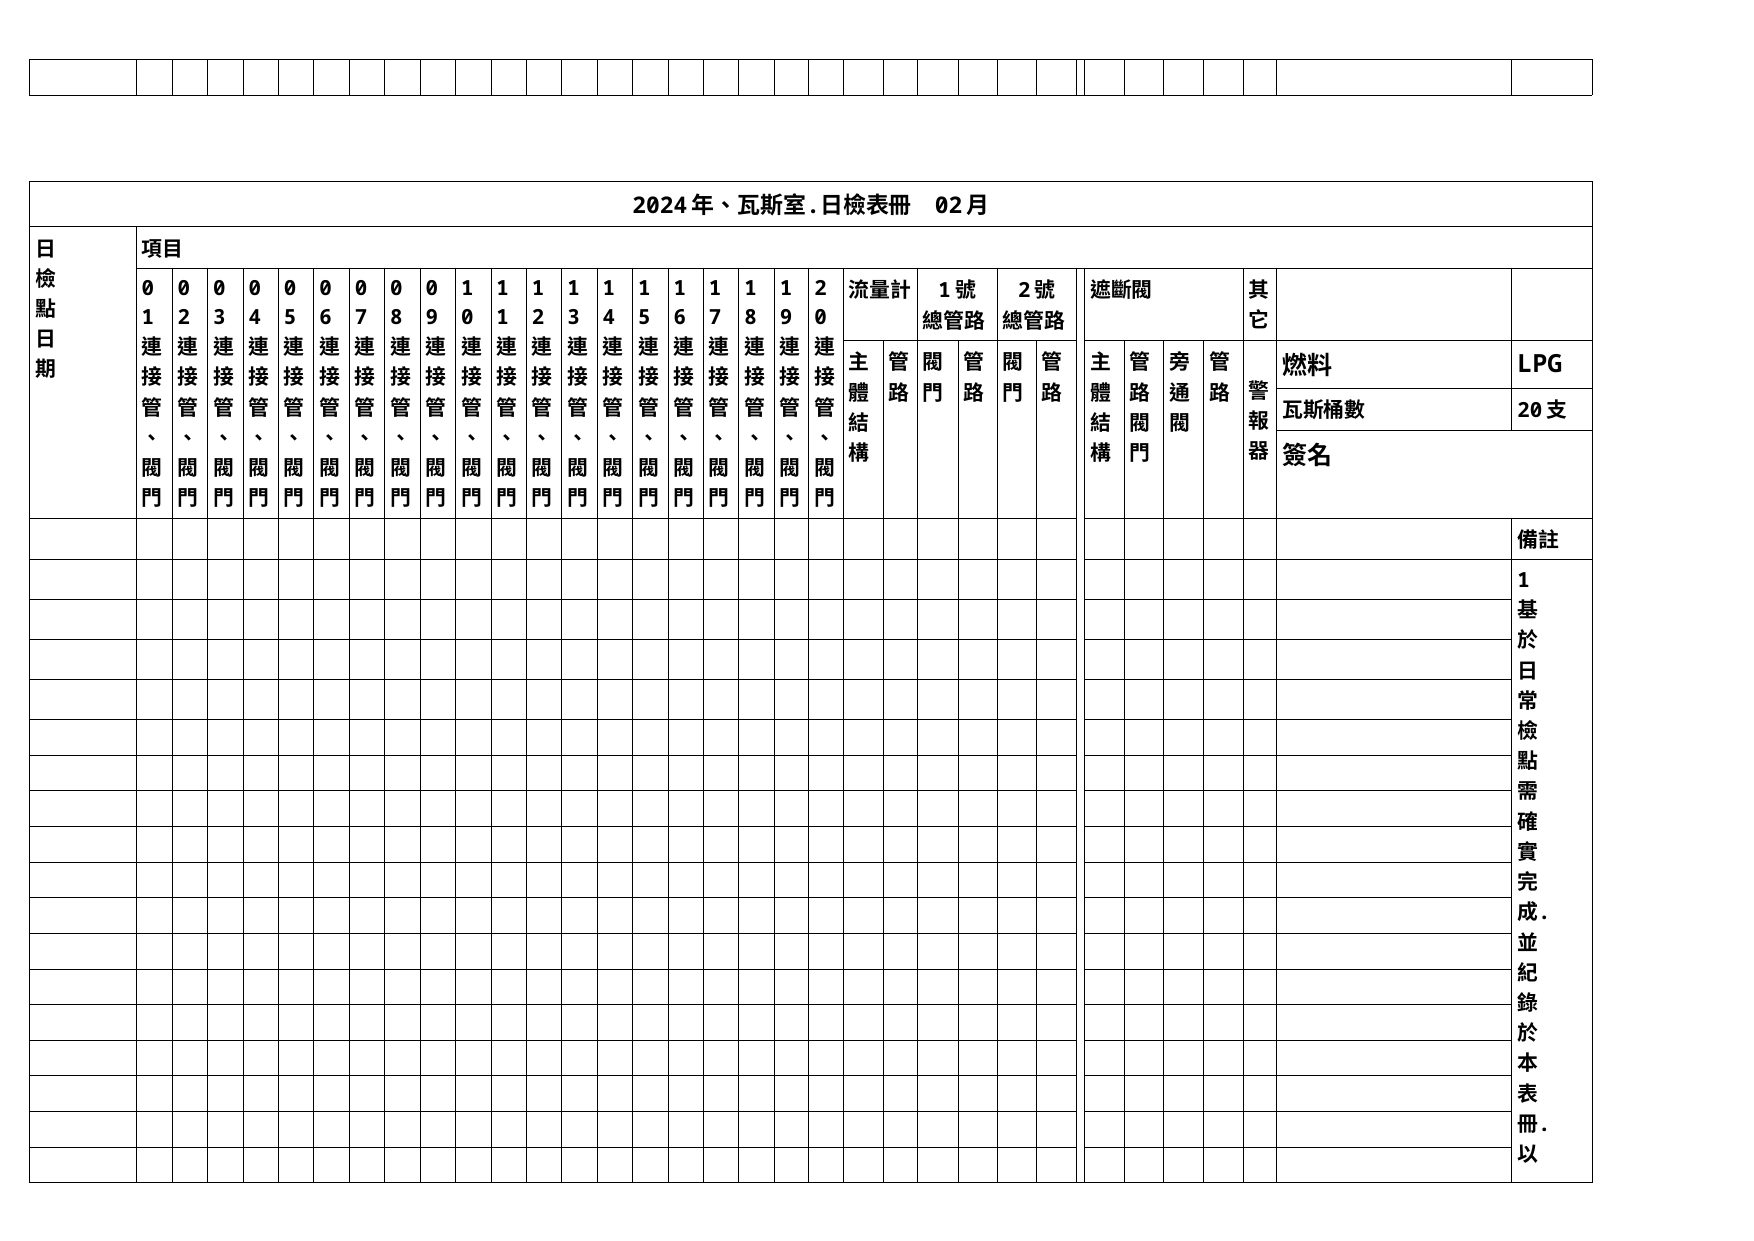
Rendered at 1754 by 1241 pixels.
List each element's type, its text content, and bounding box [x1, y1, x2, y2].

table_cell [633, 827, 668, 862]
table_cell [669, 1005, 703, 1040]
table_cell 20支 [1512, 389, 1592, 429]
table_cell [1085, 756, 1124, 790]
table_cell [562, 560, 597, 599]
table_cell [421, 519, 455, 559]
table_cell [1125, 756, 1163, 790]
table_cell [1244, 680, 1276, 719]
table_cell [1037, 519, 1076, 559]
table_cell [1204, 519, 1243, 559]
table_cell [1125, 600, 1163, 639]
table_cell [1244, 1076, 1276, 1111]
table_cell [998, 791, 1036, 826]
table_cell [208, 680, 243, 719]
table_cell [173, 1112, 207, 1147]
table_cell [30, 560, 136, 599]
table_cell [669, 60, 703, 95]
table_cell [918, 1112, 958, 1147]
table_cell [456, 519, 491, 559]
table_cell [350, 934, 384, 968]
table_cell [30, 898, 136, 933]
table_cell [598, 680, 632, 719]
table_cell [809, 1005, 843, 1040]
table_cell [739, 640, 774, 679]
table_cell [633, 898, 668, 933]
table_cell [998, 600, 1036, 639]
table_cell [1037, 640, 1076, 679]
table_cell [208, 970, 243, 1004]
table_cell [244, 970, 278, 1004]
table_cell [244, 898, 278, 933]
table_cell [314, 934, 349, 968]
table_cell [1204, 600, 1243, 639]
table_cell [1125, 1112, 1163, 1147]
table_cell [918, 970, 958, 1004]
table_cell [1037, 863, 1076, 897]
table_cell [809, 600, 843, 639]
table_cell [775, 519, 808, 559]
table_cell [1164, 519, 1203, 559]
table_cell [1125, 827, 1163, 862]
table_cell [918, 60, 958, 95]
table_cell [1244, 863, 1276, 897]
table_cell [918, 934, 958, 968]
table_cell [959, 934, 997, 968]
table_cell [918, 1076, 958, 1111]
table_cell [884, 519, 917, 559]
table_cell [1085, 934, 1124, 968]
table_cell 旁 通 閥 [1164, 341, 1203, 517]
table_cell [918, 720, 958, 755]
table_cell [775, 1041, 808, 1075]
table_cell [809, 640, 843, 679]
table_cell [633, 519, 668, 559]
table_cell [998, 1041, 1036, 1075]
table_cell [173, 560, 207, 599]
table_cell [598, 640, 632, 679]
table_cell [1037, 60, 1076, 95]
table_cell [633, 60, 668, 95]
table_cell [350, 970, 384, 1004]
table_cell [918, 791, 958, 826]
table_cell [385, 1076, 420, 1111]
table_cell [30, 720, 136, 755]
table_cell [598, 863, 632, 897]
table_cell [173, 863, 207, 897]
table_cell [527, 1041, 561, 1075]
table_cell [1204, 863, 1243, 897]
table_cell [1244, 756, 1276, 790]
table_cell [918, 600, 958, 639]
table_cell [1125, 934, 1163, 968]
table_cell [137, 827, 172, 862]
table_cell [314, 720, 349, 755]
table_cell [456, 756, 491, 790]
table_cell [208, 720, 243, 755]
table_cell [918, 560, 958, 599]
table_cell [633, 640, 668, 679]
table_cell [704, 934, 738, 968]
table_cell [137, 970, 172, 1004]
table_cell [1244, 898, 1276, 933]
table_cell 管 路 [959, 341, 997, 517]
table_cell [527, 934, 561, 968]
table_cell [421, 791, 455, 826]
table_cell [598, 1005, 632, 1040]
table_cell [998, 560, 1036, 599]
table_cell [959, 600, 997, 639]
table_cell [456, 720, 491, 755]
table_cell [492, 560, 526, 599]
table_cell [314, 1041, 349, 1075]
table_cell [1125, 680, 1163, 719]
table_cell [844, 720, 883, 755]
table_cell [350, 560, 384, 599]
table_cell [1164, 720, 1203, 755]
table_cell [1164, 1112, 1203, 1147]
table_cell [739, 756, 774, 790]
table_cell [598, 600, 632, 639]
table_cell [30, 827, 136, 862]
table_cell [739, 720, 774, 755]
table_cell [279, 934, 313, 968]
table_cell [775, 1076, 808, 1111]
table_cell [527, 680, 561, 719]
table_cell [385, 680, 420, 719]
table_cell 警 報 器 [1244, 341, 1276, 517]
table_cell [279, 1112, 313, 1147]
table_cell [918, 756, 958, 790]
table_cell [809, 791, 843, 826]
table_cell 06 連 接 管 、 閥 門 [314, 269, 349, 517]
table_cell [739, 970, 774, 1004]
table_cell [492, 898, 526, 933]
table_cell [1164, 827, 1203, 862]
table_cell 08 連 接 管 、 閥 門 [385, 269, 420, 517]
table_cell [1037, 934, 1076, 968]
table_cell [918, 640, 958, 679]
table_cell [1125, 1076, 1163, 1111]
table_cell [669, 756, 703, 790]
table_cell [173, 680, 207, 719]
table_cell [527, 1148, 561, 1182]
table_cell [1277, 898, 1511, 933]
table_cell [1204, 898, 1243, 933]
table_cell [137, 60, 172, 95]
table_cell [492, 1041, 526, 1075]
table_cell 流量計 [844, 269, 917, 340]
table_cell [1204, 680, 1243, 719]
table_cell [844, 791, 883, 826]
table_cell [421, 898, 455, 933]
table_cell [562, 827, 597, 862]
table_cell [350, 640, 384, 679]
table_cell [598, 560, 632, 599]
table_cell [1204, 560, 1243, 599]
table_cell [1037, 680, 1076, 719]
table_cell 02 連 接 管 、 閥 門 [173, 269, 207, 517]
table_cell [492, 1076, 526, 1111]
table_cell [998, 863, 1036, 897]
table_cell [244, 791, 278, 826]
table_cell [562, 600, 597, 639]
table_cell [1164, 934, 1203, 968]
table_cell [527, 560, 561, 599]
table_cell [527, 640, 561, 679]
table_cell [137, 1041, 172, 1075]
table_cell [1204, 934, 1243, 968]
table_cell [1204, 827, 1243, 862]
table_cell [492, 680, 526, 719]
table_cell [1125, 640, 1163, 679]
table_cell [959, 1148, 997, 1182]
table_cell 閥 門 [998, 341, 1036, 517]
table_cell [421, 60, 455, 95]
table_cell 12 連 接 管 、 閥 門 [527, 269, 561, 517]
table_cell [633, 970, 668, 1004]
table_cell [775, 640, 808, 679]
table_cell [527, 519, 561, 559]
table_cell [562, 680, 597, 719]
table_cell [350, 756, 384, 790]
table_cell [492, 756, 526, 790]
table_cell [350, 1112, 384, 1147]
table_cell [704, 1041, 738, 1075]
table_cell [279, 756, 313, 790]
table_cell [492, 934, 526, 968]
table_cell [739, 1112, 774, 1147]
table_cell [884, 863, 917, 897]
table_cell [884, 1076, 917, 1111]
table_cell [385, 791, 420, 826]
table_cell [1277, 1148, 1511, 1182]
table_cell [918, 1041, 958, 1075]
table_cell 04 連 接 管 、 閥 門 [244, 269, 278, 517]
table_cell [279, 1005, 313, 1040]
table_cell 項目 [137, 227, 1592, 268]
table_cell [30, 1148, 136, 1182]
table_cell [809, 1112, 843, 1147]
table_cell [208, 600, 243, 639]
table_cell [30, 519, 136, 559]
table_cell [314, 560, 349, 599]
table_cell [809, 898, 843, 933]
table_cell 管 路 閥 門 [1125, 341, 1163, 517]
table_cell [456, 898, 491, 933]
table_cell [704, 560, 738, 599]
table_cell [809, 60, 843, 95]
table_cell [173, 1041, 207, 1075]
table_cell [633, 934, 668, 968]
table_cell [959, 1041, 997, 1075]
table_cell [1277, 720, 1511, 755]
table_cell [30, 756, 136, 790]
table_cell [998, 720, 1036, 755]
table_cell [279, 560, 313, 599]
table_cell [1277, 640, 1511, 679]
table_cell [704, 720, 738, 755]
table_cell [562, 863, 597, 897]
table_cell [1512, 269, 1592, 340]
table_cell [918, 1148, 958, 1182]
table_cell [844, 640, 883, 679]
table_cell [1277, 60, 1511, 95]
table_cell [1085, 560, 1124, 599]
table_cell [633, 560, 668, 599]
table_cell [1164, 1041, 1203, 1075]
table_cell 01 連 接 管 、 閥 門 [137, 269, 172, 517]
table_cell 管 路 [1204, 341, 1243, 517]
table_cell [1164, 560, 1203, 599]
table_cell [385, 934, 420, 968]
table_cell [669, 1112, 703, 1147]
table_cell [844, 1148, 883, 1182]
table_cell [998, 60, 1036, 95]
table_cell 18 連 接 管 、 閥 門 [739, 269, 774, 517]
table_cell [314, 863, 349, 897]
table_cell [739, 1005, 774, 1040]
table_cell [1277, 827, 1511, 862]
table_cell [1085, 1112, 1124, 1147]
table_cell [704, 863, 738, 897]
table_cell [208, 863, 243, 897]
table_cell [844, 863, 883, 897]
table_cell [1125, 898, 1163, 933]
table_cell 管 路 [1037, 341, 1076, 517]
table_cell [669, 720, 703, 755]
table_cell [279, 827, 313, 862]
table_cell 主 體 結 構 [1085, 341, 1124, 517]
table_cell [1204, 1112, 1243, 1147]
table_cell [527, 970, 561, 1004]
table_cell [1085, 1148, 1124, 1182]
table_cell [884, 791, 917, 826]
table_cell [562, 1041, 597, 1075]
table_cell [173, 791, 207, 826]
table_cell 日 檢 點 日 期 [30, 227, 136, 517]
table_cell 閥門 [918, 341, 958, 517]
table_cell [30, 60, 136, 95]
table_cell [1037, 756, 1076, 790]
table_cell [137, 1112, 172, 1147]
table_cell [1277, 791, 1511, 826]
table_cell [669, 791, 703, 826]
table_cell [598, 970, 632, 1004]
table_cell [244, 827, 278, 862]
table_cell [884, 640, 917, 679]
table_cell [173, 1148, 207, 1182]
table_cell [1204, 60, 1243, 95]
table_cell [30, 600, 136, 639]
table_cell [1244, 1041, 1276, 1075]
table_cell [527, 600, 561, 639]
table_cell [809, 519, 843, 559]
table_cell [1125, 1005, 1163, 1040]
table_cell [1037, 560, 1076, 599]
table_cell [598, 934, 632, 968]
table_cell [739, 827, 774, 862]
table_cell [1204, 1005, 1243, 1040]
table_cell [173, 756, 207, 790]
table_cell [633, 680, 668, 719]
table_cell [633, 756, 668, 790]
table_cell [998, 970, 1036, 1004]
table_cell [998, 1005, 1036, 1040]
table_cell [633, 600, 668, 639]
table_cell [704, 1005, 738, 1040]
table_cell [669, 863, 703, 897]
table_cell [30, 970, 136, 1004]
table_cell [704, 791, 738, 826]
table_cell [279, 898, 313, 933]
table_cell [385, 60, 420, 95]
table_cell 05 連 接 管 、 閥 門 [279, 269, 313, 517]
table_cell [1277, 970, 1511, 1004]
table_cell 瓦斯桶數 [1277, 389, 1511, 429]
table_cell [137, 519, 172, 559]
table_cell [279, 640, 313, 679]
table_cell [1085, 1005, 1124, 1040]
table_cell [704, 827, 738, 862]
table_cell [1164, 60, 1203, 95]
table_cell [492, 863, 526, 897]
table_cell [385, 898, 420, 933]
table_cell [314, 640, 349, 679]
table_cell [1037, 1005, 1076, 1040]
table_cell [244, 1112, 278, 1147]
table_cell [1085, 791, 1124, 826]
table_cell [739, 863, 774, 897]
table_cell [884, 756, 917, 790]
table_cell [1085, 640, 1124, 679]
table_cell [492, 720, 526, 755]
table_cell [1244, 1112, 1276, 1147]
table_cell 13 連 接 管 、 閥 門 [562, 269, 597, 517]
table_cell [1164, 1005, 1203, 1040]
table_cell [669, 827, 703, 862]
table_cell [562, 1148, 597, 1182]
table_cell [844, 560, 883, 599]
table_cell [314, 898, 349, 933]
table_cell [562, 934, 597, 968]
table_cell [279, 863, 313, 897]
table_cell [385, 863, 420, 897]
table_cell [1277, 756, 1511, 790]
table_cell [918, 1005, 958, 1040]
table_cell [456, 1005, 491, 1040]
table_cell [775, 720, 808, 755]
table_cell [137, 791, 172, 826]
table_cell [739, 560, 774, 599]
table_cell [775, 791, 808, 826]
table_cell [1244, 560, 1276, 599]
table_cell [173, 970, 207, 1004]
table_cell [884, 827, 917, 862]
table_cell [775, 560, 808, 599]
table_cell [527, 863, 561, 897]
table_cell 03 連 接 管 、 閥 門 [208, 269, 243, 517]
table_cell [30, 680, 136, 719]
table_cell [959, 756, 997, 790]
table_cell [809, 934, 843, 968]
table_cell [173, 1005, 207, 1040]
table_cell [775, 898, 808, 933]
table_cell [959, 560, 997, 599]
table_cell [350, 1041, 384, 1075]
table_cell [385, 827, 420, 862]
table_cell [279, 1041, 313, 1075]
table_cell [208, 1041, 243, 1075]
table_cell [421, 680, 455, 719]
table_cell [884, 934, 917, 968]
table_cell [30, 1041, 136, 1075]
table_cell 簽名 [1277, 431, 1592, 517]
table_cell [1244, 600, 1276, 639]
table_cell [598, 791, 632, 826]
table_cell [1164, 1148, 1203, 1182]
table_cell [669, 970, 703, 1004]
table_cell [775, 1112, 808, 1147]
table_cell [314, 1148, 349, 1182]
table_cell [1204, 1148, 1243, 1182]
table_cell [739, 898, 774, 933]
table_cell [884, 600, 917, 639]
table_cell [137, 1005, 172, 1040]
table_cell [844, 600, 883, 639]
table_cell [1204, 1041, 1243, 1075]
table_cell [669, 1148, 703, 1182]
table_cell [421, 1112, 455, 1147]
table_cell [1037, 1076, 1076, 1111]
table_cell [598, 756, 632, 790]
table_cell [562, 898, 597, 933]
table_cell [669, 560, 703, 599]
table_cell [884, 60, 917, 95]
table_cell [30, 863, 136, 897]
table_cell [598, 1041, 632, 1075]
table_cell [959, 863, 997, 897]
table_cell [527, 1112, 561, 1147]
table_cell [1037, 1041, 1076, 1075]
table_cell [1085, 680, 1124, 719]
table_cell [244, 1076, 278, 1111]
table_cell [844, 756, 883, 790]
table_cell [456, 680, 491, 719]
table_cell [314, 827, 349, 862]
table_cell [959, 1005, 997, 1040]
table_cell [385, 600, 420, 639]
table_cell [385, 519, 420, 559]
table_cell [998, 934, 1036, 968]
table_cell [959, 680, 997, 719]
table_cell 燃料 [1277, 341, 1511, 388]
table_cell [279, 1148, 313, 1182]
table_cell [173, 600, 207, 639]
table_cell [598, 720, 632, 755]
table_cell [669, 934, 703, 968]
table_cell [244, 756, 278, 790]
table_cell [809, 756, 843, 790]
table_cell [279, 680, 313, 719]
table_cell [208, 60, 243, 95]
table_cell [30, 791, 136, 826]
table_cell [704, 1076, 738, 1111]
table_cell [998, 756, 1036, 790]
table_cell [844, 60, 883, 95]
table_cell [385, 756, 420, 790]
table_cell [959, 1076, 997, 1111]
table_cell [562, 1076, 597, 1111]
table_cell [1164, 1076, 1203, 1111]
table_cell [350, 720, 384, 755]
table_cell [492, 640, 526, 679]
table_cell [137, 640, 172, 679]
table_cell [456, 60, 491, 95]
table_cell [998, 519, 1036, 559]
table_cell [456, 560, 491, 599]
table_cell 其它 [1244, 269, 1276, 340]
table_cell [998, 1076, 1036, 1111]
table_cell [314, 600, 349, 639]
table_cell [739, 680, 774, 719]
table_cell [244, 1041, 278, 1075]
table_cell [998, 827, 1036, 862]
table_cell [1244, 934, 1276, 968]
table_cell [884, 680, 917, 719]
table_cell [1125, 1041, 1163, 1075]
table_cell [1085, 1076, 1124, 1111]
table_cell [1164, 756, 1203, 790]
table_cell [1125, 1148, 1163, 1182]
table_cell [809, 1041, 843, 1075]
table_cell [173, 640, 207, 679]
table_cell [350, 863, 384, 897]
table_cell [669, 1076, 703, 1111]
table_cell [314, 1112, 349, 1147]
table_cell [598, 1148, 632, 1182]
table_cell [704, 756, 738, 790]
table_cell [633, 1005, 668, 1040]
table_cell [669, 600, 703, 639]
table_cell [844, 934, 883, 968]
table_cell [704, 680, 738, 719]
table_cell [998, 898, 1036, 933]
table_cell [704, 60, 738, 95]
table_cell [385, 560, 420, 599]
table_cell [704, 1112, 738, 1147]
table_cell [633, 1148, 668, 1182]
table_cell [775, 934, 808, 968]
table_cell [884, 720, 917, 755]
table_cell [704, 640, 738, 679]
table_cell [1125, 60, 1163, 95]
table_cell [137, 863, 172, 897]
table_cell [385, 1112, 420, 1147]
table_cell [739, 60, 774, 95]
table_cell [137, 1076, 172, 1111]
table_cell [1125, 560, 1163, 599]
table_cell [137, 1148, 172, 1182]
table_cell [350, 1005, 384, 1040]
table_cell [1037, 1112, 1076, 1147]
table_cell [208, 898, 243, 933]
table_cell [385, 720, 420, 755]
table_cell [562, 60, 597, 95]
table_cell [137, 720, 172, 755]
table_cell [1204, 1076, 1243, 1111]
table_cell [527, 791, 561, 826]
table_cell [173, 898, 207, 933]
table_cell [1244, 720, 1276, 755]
table_cell [492, 1112, 526, 1147]
table_cell [775, 680, 808, 719]
table_cell [598, 898, 632, 933]
table_cell [775, 1005, 808, 1040]
table_cell [244, 1148, 278, 1182]
table_cell [1085, 1041, 1124, 1075]
table_cell [385, 1041, 420, 1075]
table_cell [633, 1112, 668, 1147]
table_cell [739, 1148, 774, 1182]
table_cell [492, 60, 526, 95]
table_cell [1244, 970, 1276, 1004]
table_cell 11 連 接 管 、 閥 門 [492, 269, 526, 517]
table_cell [844, 1112, 883, 1147]
table_cell [1277, 934, 1511, 968]
table_cell [562, 1005, 597, 1040]
table_cell [527, 720, 561, 755]
table_cell [456, 827, 491, 862]
table_cell [844, 1041, 883, 1075]
table_cell [1244, 827, 1276, 862]
table_cell [809, 863, 843, 897]
table_cell [350, 898, 384, 933]
table_cell [244, 560, 278, 599]
table_cell [30, 1112, 136, 1147]
table_cell [775, 863, 808, 897]
table_cell [456, 1076, 491, 1111]
table_cell [704, 519, 738, 559]
table_cell [30, 934, 136, 968]
table_cell [456, 1112, 491, 1147]
table_cell [421, 934, 455, 968]
table_cell [1277, 1005, 1511, 1040]
table_cell 備註 [1512, 519, 1592, 559]
table_cell [1085, 60, 1124, 95]
table_cell [959, 970, 997, 1004]
table_cell [456, 1041, 491, 1075]
table_cell [1164, 600, 1203, 639]
table_cell [1164, 898, 1203, 933]
table_cell [314, 1005, 349, 1040]
table_cell [809, 1148, 843, 1182]
table_cell 主 體 結 構 [844, 341, 883, 517]
table_cell [492, 970, 526, 1004]
table_cell [492, 827, 526, 862]
table_cell [775, 1148, 808, 1182]
table_cell [244, 863, 278, 897]
table_cell [1085, 600, 1124, 639]
table_cell [998, 680, 1036, 719]
table_cell [1204, 970, 1243, 1004]
table_cell [669, 640, 703, 679]
table_cell [1244, 1148, 1276, 1182]
table_cell [669, 680, 703, 719]
table_cell [1244, 791, 1276, 826]
table_cell [739, 934, 774, 968]
table_cell 09 連 接 管 、 閥 門 [421, 269, 455, 517]
table_cell [809, 560, 843, 599]
table_cell [1037, 898, 1076, 933]
table_cell [959, 791, 997, 826]
table_cell [279, 791, 313, 826]
table_cell [456, 934, 491, 968]
table_cell [492, 1005, 526, 1040]
table_cell [562, 970, 597, 1004]
table_cell [456, 863, 491, 897]
table_cell [527, 1076, 561, 1111]
table_cell [1277, 863, 1511, 897]
table_cell [421, 1076, 455, 1111]
table_cell [1037, 791, 1076, 826]
table_cell [527, 1005, 561, 1040]
table_cell [314, 60, 349, 95]
table_cell [314, 680, 349, 719]
table_cell [279, 60, 313, 95]
table_cell [350, 827, 384, 862]
table_cell 管 路 [884, 341, 917, 517]
table_cell 10 連 接 管 、 閥 門 [456, 269, 491, 517]
table_cell [244, 720, 278, 755]
table_cell [208, 560, 243, 599]
table_cell [1277, 269, 1511, 340]
table_cell [208, 1076, 243, 1111]
table_cell [1125, 720, 1163, 755]
table_cell [456, 791, 491, 826]
table_cell [998, 1148, 1036, 1182]
table_cell [1204, 640, 1243, 679]
table_cell [775, 827, 808, 862]
table_cell [562, 519, 597, 559]
table_cell [1244, 1005, 1276, 1040]
table_cell 07 連 接 管 、 閥 門 [350, 269, 384, 517]
table_cell [1277, 680, 1511, 719]
table_cell [633, 720, 668, 755]
table_cell [844, 1076, 883, 1111]
table_cell [1204, 756, 1243, 790]
table_cell [492, 600, 526, 639]
table_cell [775, 60, 808, 95]
table_cell [959, 640, 997, 679]
table_cell [562, 791, 597, 826]
table_cell [137, 898, 172, 933]
table_cell [1244, 519, 1276, 559]
table_cell [30, 640, 136, 679]
table_cell [1125, 519, 1163, 559]
table_cell [1077, 269, 1084, 1182]
table_cell [844, 680, 883, 719]
table_cell [1277, 1076, 1511, 1111]
table_cell [809, 827, 843, 862]
table_cell [1037, 1148, 1076, 1182]
table_cell [173, 934, 207, 968]
table_cell [1244, 640, 1276, 679]
table_cell [1125, 970, 1163, 1004]
table_cell [279, 970, 313, 1004]
table_cell [456, 600, 491, 639]
table_cell [137, 600, 172, 639]
table_cell [959, 827, 997, 862]
table_cell [421, 560, 455, 599]
table_cell [421, 720, 455, 755]
table_cell [314, 756, 349, 790]
table_cell [959, 1112, 997, 1147]
table_cell [173, 519, 207, 559]
table_cell [314, 519, 349, 559]
table_cell [208, 1148, 243, 1182]
table_cell 2號 總管路 [998, 269, 1076, 340]
table_cell [350, 60, 384, 95]
table_cell [208, 934, 243, 968]
table_cell [1244, 60, 1276, 95]
table_cell [998, 1112, 1036, 1147]
table_cell [704, 970, 738, 1004]
table_cell [562, 756, 597, 790]
table_cell [421, 1041, 455, 1075]
table_cell [959, 898, 997, 933]
table_cell [669, 898, 703, 933]
table_cell [844, 519, 883, 559]
table_cell [421, 600, 455, 639]
table_cell [884, 970, 917, 1004]
table_cell [421, 640, 455, 679]
table_cell [30, 1076, 136, 1111]
table_cell [809, 720, 843, 755]
table_cell [775, 600, 808, 639]
table_cell [598, 60, 632, 95]
table_cell [244, 60, 278, 95]
table_cell [385, 1148, 420, 1182]
table_cell LPG [1512, 341, 1592, 388]
table_cell [421, 1148, 455, 1182]
table_cell [244, 519, 278, 559]
table_cell [1277, 560, 1511, 599]
table_cell [208, 519, 243, 559]
table_cell [918, 680, 958, 719]
table_cell 20連 接 管 、 閥 門 [809, 269, 843, 517]
table_cell [1037, 720, 1076, 755]
table_cell [30, 1005, 136, 1040]
table_cell [1277, 519, 1511, 559]
table_cell [809, 680, 843, 719]
table_cell [208, 827, 243, 862]
table_cell [959, 519, 997, 559]
table_cell [918, 827, 958, 862]
table_cell [1037, 970, 1076, 1004]
table_cell [137, 756, 172, 790]
table_cell [1085, 827, 1124, 862]
table_cell [1085, 970, 1124, 1004]
table_cell [173, 827, 207, 862]
table_cell [173, 720, 207, 755]
table_cell [884, 898, 917, 933]
table_cell [998, 640, 1036, 679]
table_cell [1085, 519, 1124, 559]
table_cell 15 連 接 管 、 閥 門 [633, 269, 668, 517]
table_cell [633, 863, 668, 897]
table_cell [918, 898, 958, 933]
table_cell [279, 600, 313, 639]
table_cell [669, 1041, 703, 1075]
table_cell [1125, 791, 1163, 826]
table_cell [704, 898, 738, 933]
table_cell [385, 640, 420, 679]
table_cell [492, 519, 526, 559]
table_cell [598, 1112, 632, 1147]
table_cell [173, 60, 207, 95]
table_cell [809, 1076, 843, 1111]
table_cell [739, 1041, 774, 1075]
table_cell [1164, 680, 1203, 719]
table_cell [562, 720, 597, 755]
table_cell [527, 756, 561, 790]
table_cell [137, 560, 172, 599]
table_cell [1204, 720, 1243, 755]
table_cell [1125, 863, 1163, 897]
table_cell [421, 756, 455, 790]
table_cell [527, 827, 561, 862]
table_cell [421, 863, 455, 897]
table_cell [314, 970, 349, 1004]
table_cell [1164, 791, 1203, 826]
table_cell [208, 1112, 243, 1147]
table_cell [844, 898, 883, 933]
table_cell [739, 600, 774, 639]
table_cell [633, 791, 668, 826]
table_cell [421, 827, 455, 862]
table_cell [173, 1076, 207, 1111]
table_cell [562, 640, 597, 679]
table_cell [704, 600, 738, 639]
table_cell [244, 934, 278, 968]
table_cell [884, 1112, 917, 1147]
table_cell [208, 791, 243, 826]
table_cell [350, 1148, 384, 1182]
table_cell [1164, 970, 1203, 1004]
table_cell [1277, 1041, 1511, 1075]
table_cell [598, 827, 632, 862]
table_cell [633, 1076, 668, 1111]
table_cell [385, 970, 420, 1004]
table_cell [739, 519, 774, 559]
table_cell [279, 1076, 313, 1111]
table_cell [918, 863, 958, 897]
table_cell [959, 60, 997, 95]
table_cell [598, 519, 632, 559]
table_cell [884, 560, 917, 599]
table_cell [775, 970, 808, 1004]
table_cell [314, 1076, 349, 1111]
table_cell [1037, 600, 1076, 639]
table_cell [492, 1148, 526, 1182]
table_cell 遮斷閥 [1085, 269, 1243, 340]
table_cell [244, 1005, 278, 1040]
table_cell 16 連 接 管 、 閥 門 [669, 269, 703, 517]
table_cell [959, 720, 997, 755]
table_cell [244, 680, 278, 719]
table_cell 1 基 於 日 常 檢 點 需 確 實 完 成. 並 紀 錄 於 本 表 冊. 以 便 日 後 查 詢 [1512, 560, 1592, 1182]
table_cell [350, 519, 384, 559]
table_cell [1085, 898, 1124, 933]
table_cell [456, 970, 491, 1004]
table_cell [421, 1005, 455, 1040]
table_cell [137, 680, 172, 719]
table_cell [669, 519, 703, 559]
table_cell [208, 756, 243, 790]
table_cell [456, 1148, 491, 1182]
table_cell [775, 756, 808, 790]
table_cell [208, 640, 243, 679]
table_cell [350, 791, 384, 826]
table_cell [1204, 791, 1243, 826]
table_cell [844, 1005, 883, 1040]
table_cell [527, 60, 561, 95]
table_cell [918, 519, 958, 559]
table_cell [137, 934, 172, 968]
table_cell [809, 970, 843, 1004]
table_header 2024年、瓦斯室.日檢表冊 02月 [30, 182, 1592, 226]
table_cell [739, 791, 774, 826]
table_cell [1277, 600, 1511, 639]
table_cell [562, 1112, 597, 1147]
table_cell [350, 680, 384, 719]
table_cell [844, 970, 883, 1004]
table_cell [244, 600, 278, 639]
table_cell [244, 640, 278, 679]
table_cell [350, 1076, 384, 1111]
table_cell [279, 519, 313, 559]
table_cell [527, 898, 561, 933]
table_cell [314, 791, 349, 826]
table_cell [884, 1041, 917, 1075]
table_cell [884, 1148, 917, 1182]
table_cell [385, 1005, 420, 1040]
table_cell [456, 640, 491, 679]
table_cell [739, 1076, 774, 1111]
table_cell [208, 1005, 243, 1040]
table_cell [492, 791, 526, 826]
table_cell [1164, 640, 1203, 679]
table_cell [350, 600, 384, 639]
table_cell [421, 970, 455, 1004]
table_cell [1085, 720, 1124, 755]
table_cell [1037, 827, 1076, 862]
table_cell 19 連 接 管 、 閥 門 [775, 269, 808, 517]
table_cell [704, 1148, 738, 1182]
table_cell [598, 1076, 632, 1111]
table_cell [1085, 863, 1124, 897]
table_cell [1277, 1112, 1511, 1147]
table_cell [633, 1041, 668, 1075]
table_cell [1164, 863, 1203, 897]
table_cell 14 連 接 管 、 閥 門 [598, 269, 632, 517]
table_cell [884, 1005, 917, 1040]
table_cell [279, 720, 313, 755]
table_cell 17 連 接 管 、 閥 門 [704, 269, 738, 517]
table_cell 1號 總管路 [918, 269, 997, 340]
table_cell [844, 827, 883, 862]
